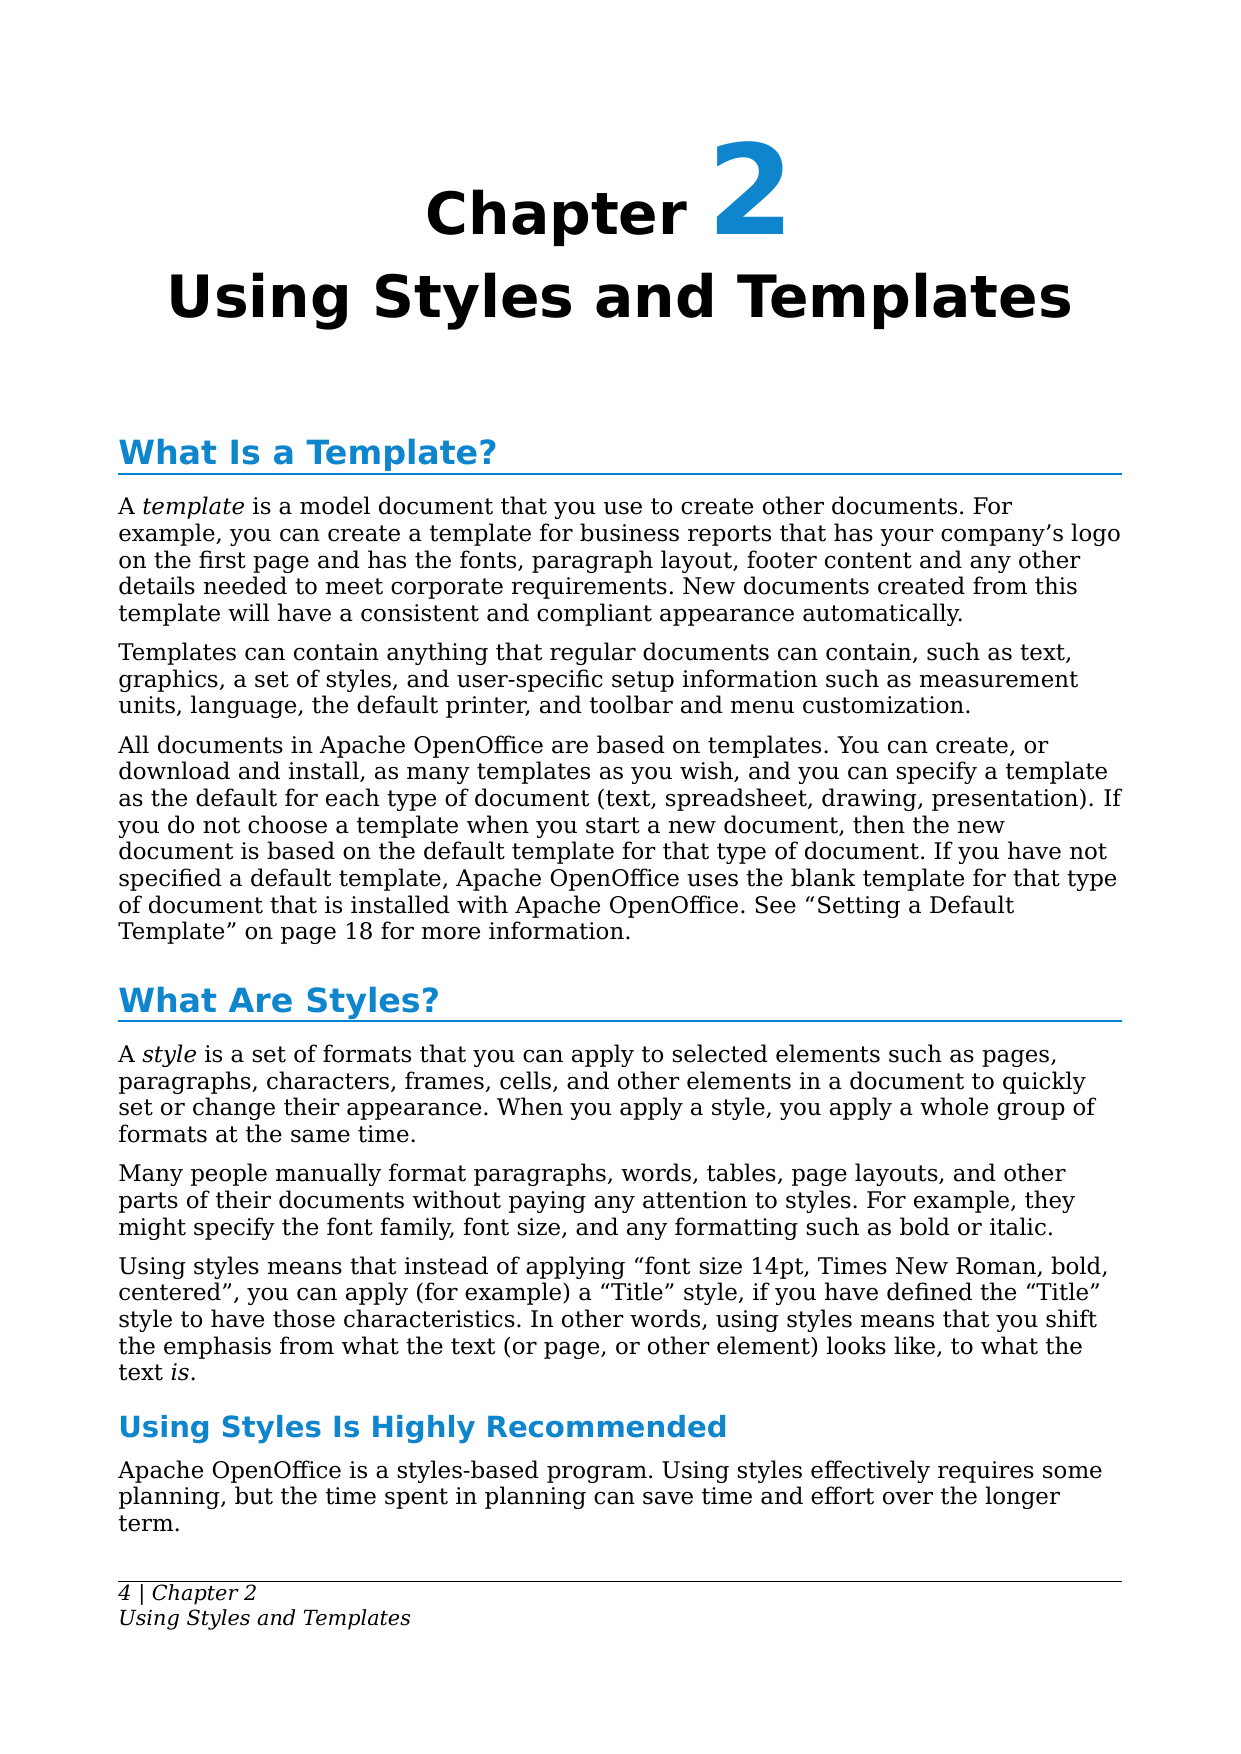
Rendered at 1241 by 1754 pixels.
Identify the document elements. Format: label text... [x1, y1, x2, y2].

text A template is a model document that you use to create other documents. For example, you can create a template for business reports that has your company’s logo on the first page and has the fonts, paragraph layout, footer content and any other details needed to meet corporate requirements. New documents created from this template will have a consistent and compliant appearance automatically. [118, 493, 1122, 627]
text Many people manually format paragraphs, words, tables, page layouts, and other parts of their documents without paying any attention to styles. For example, they might specify the font family, font size, and any formatting such as bold or italic. [118, 1160, 1122, 1240]
text A style is a set of formats that you can apply to selected elements such as pages, paragraphs, characters, frames, cells, and other elements in a document to quickly set or change their appearance. When you apply a style, you apply a whole group of formats at the same time. [118, 1041, 1122, 1148]
text All documents in Apache OpenOffice are based on templates. You can create, or download and install, as many templates as you wish, and you can specify a template as the default for each type of document (text, spreadsheet, drawing, presentation). If you do not choose a template when you start a new document, then the new document is based on the default template for that type of document. If you have not specified a default template, Apache OpenOffice uses the blank template for that type of document that is installed with Apache OpenOffice. See “Setting a Default Template” on page 18 for more information. [118, 732, 1122, 945]
subtitle What Are Styles? [118, 981, 1122, 1020]
text Using styles means that instead of applying “font size 14pt, Times New Roman, bold, centered”, you can apply (for example) a “Title” style, if you have defined the “Title” style to have those characteristics. In other words, using styles means that you shift the emphasis from what the text (or page, or other element) looks like, to what the text is. [118, 1253, 1122, 1386]
subtitle Using Styles Is Highly Recommended [118, 1410, 1122, 1444]
subtitle Chapter 2 Using Styles and Templates [118, 118, 1122, 332]
text Apache OpenOffice is a styles-based program. Using styles effectively requires some planning, but the time spent in planning can save time and effort over the longer term. [118, 1457, 1122, 1537]
text Templates can contain anything that regular documents can contain, such as text, graphics, a set of styles, and user-specific setup information such as measurement units, language, the default printer, and toolbar and menu customization. [118, 639, 1122, 719]
subtitle What Is a Template? [118, 434, 1122, 473]
